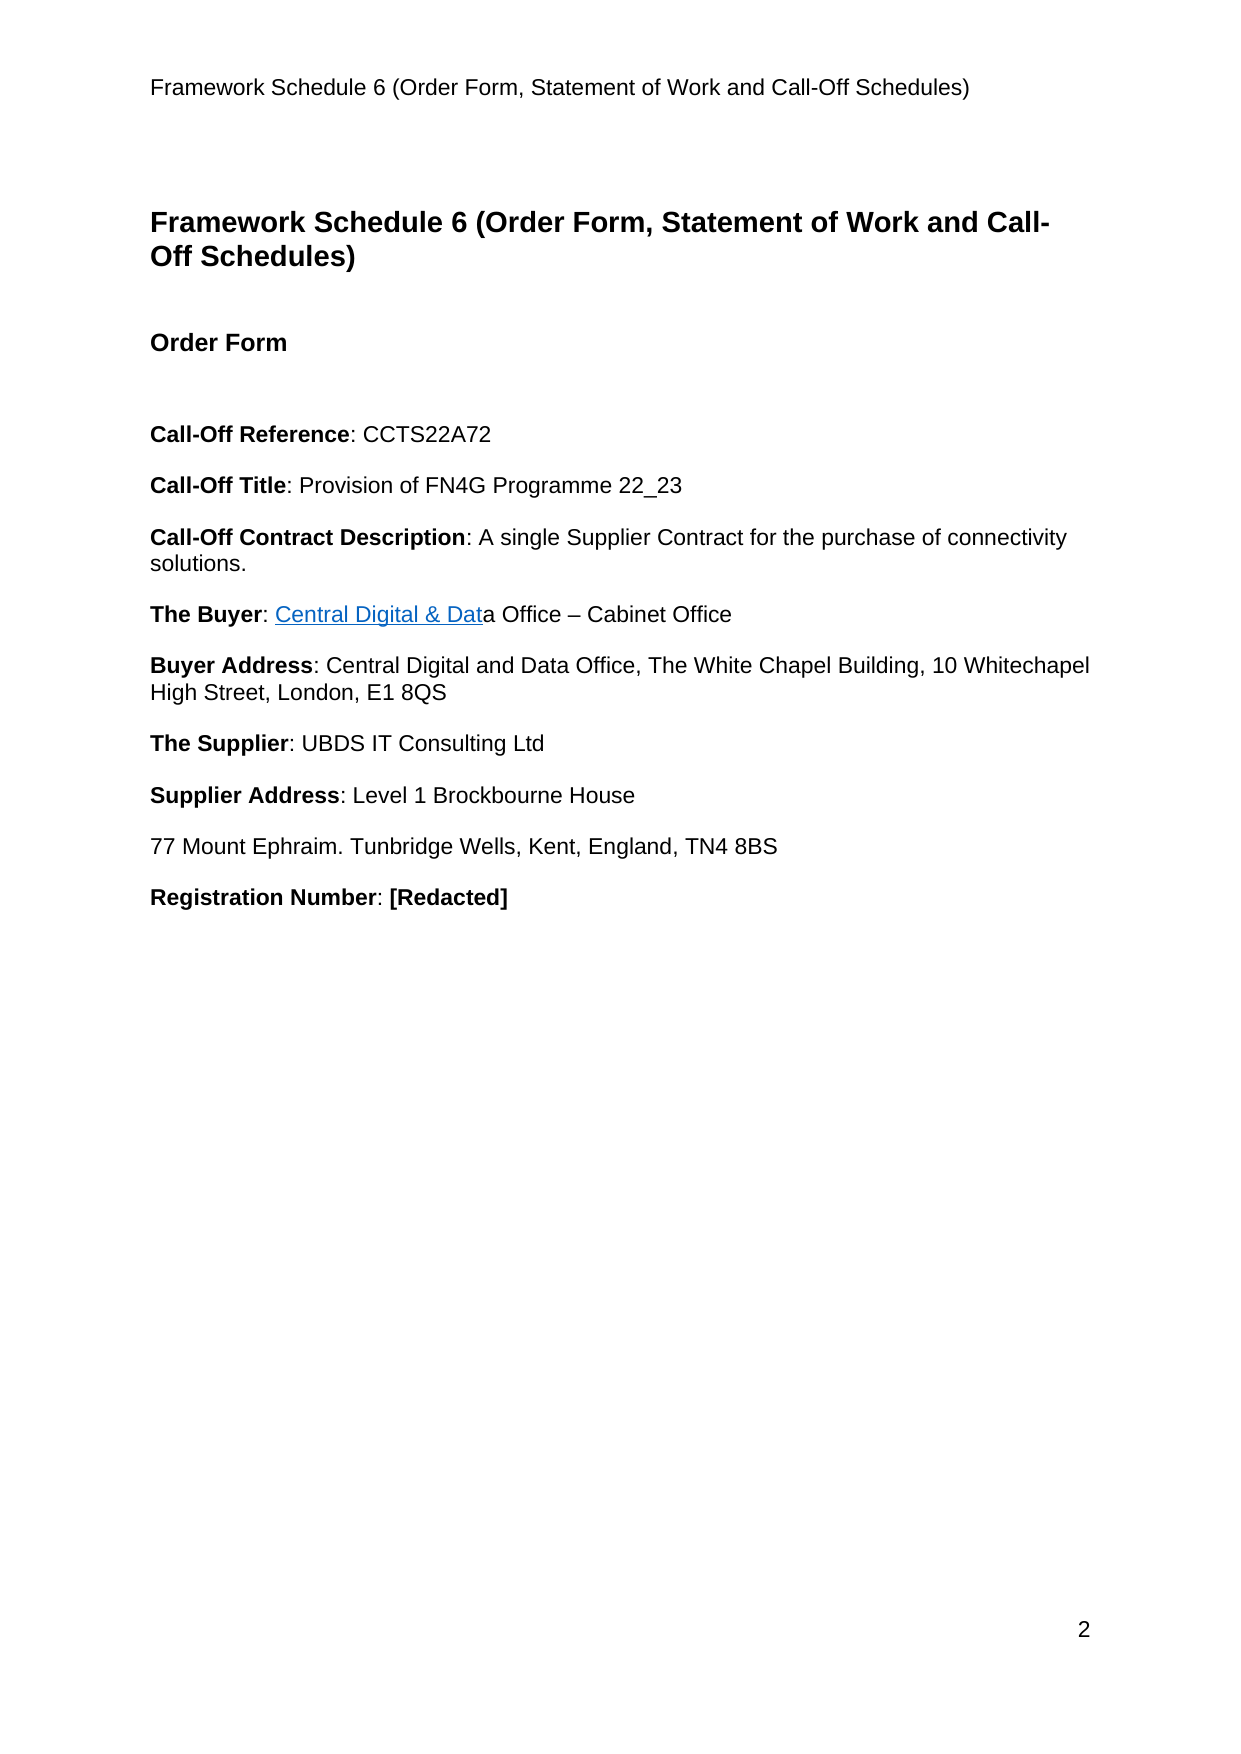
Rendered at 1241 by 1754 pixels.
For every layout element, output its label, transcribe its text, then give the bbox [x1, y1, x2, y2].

text Call-Off Title: Provision of FN4G Programme 22_23 [150, 472, 1090, 498]
text Supplier Address: Level 1 Brockbourne House [150, 782, 1090, 808]
text The Supplier: UBDS IT Consulting Ltd [150, 730, 1090, 757]
text 77 Mount Ephraim. Tunbridge Wells, Kent, England, TN4 8BS [150, 833, 1090, 859]
text Registration Number: [Redacted] [150, 884, 1090, 911]
text Call-Off Contract Description: A single Supplier Contract for the purchase of connectivity solutions. [150, 523, 1090, 576]
text Buyer Address: Central Digital and Data Office, The White Chapel Building, 10 Whitechapel High Street, London, E1 8QS [150, 652, 1090, 705]
subtitle Framework Schedule 6 (Order Form, Statement of Work and Call-Off Schedules) [150, 206, 1090, 273]
text Call-Off Reference: CCTS22A72 [150, 421, 1090, 447]
subtitle Order Form [150, 328, 1090, 357]
text The Buyer: Central Digital & Data Office – Cabinet Office [150, 601, 1090, 627]
